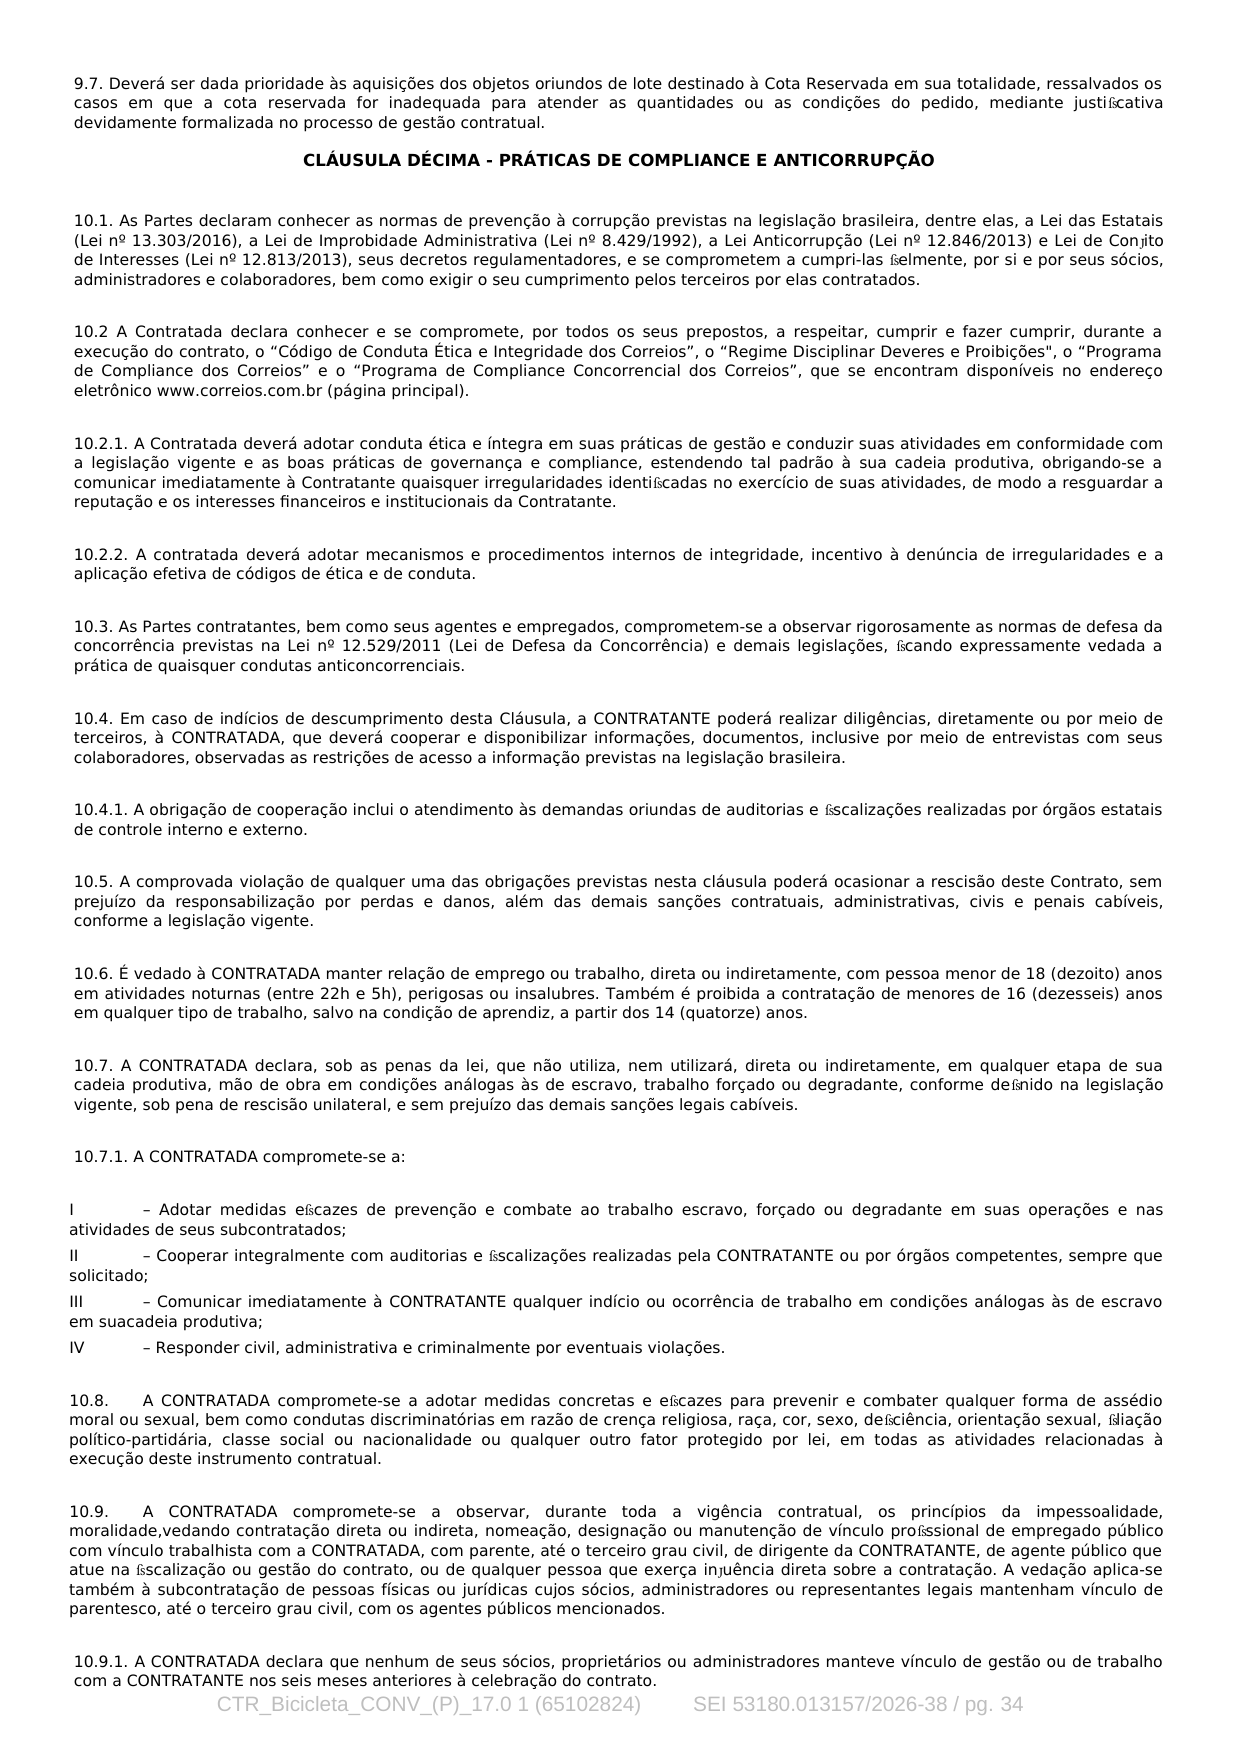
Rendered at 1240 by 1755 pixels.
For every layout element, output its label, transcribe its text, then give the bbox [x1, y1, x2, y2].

text 10.4.1. A obrigação de cooperação inclui o atendimento às demandas oriundas de auditorias e scalizações realizadas por órgãos estatais de controle interno e externo. [74, 801, 1165, 839]
text 10.7. A CONTRATADA declara, sob as penas da lei, que não utiliza, nem utilizará, direta ou indiretamente, em qualquer etapa de sua cadeia produtiva, mão de obra em condições análogas às de escravo, trabalho forçado ou degradante, conforme denido na legislação vigente, sob pena de rescisão unilateral, e sem prejuízo das demais sanções legais cabíveis. [74, 1057, 1165, 1114]
text 10.2 A Contratada declara conhecer e se compromete, por todos os seus prepostos, a respeitar, cumprir e fazer cumprir, durante a execução do contrato, o “Código de Conduta Ética e Integridade dos Correios”, o “Regime Disciplinar Deveres e Proibições", o “Programa de Compliance dos Correios” e o “Programa de Compliance Concorrencial dos Correios”, que se encontram disponíveis no endereço eletrônico www.correios.com.br (página principal). [74, 323, 1165, 400]
text 10.7.1. A CONTRATADA compromete-se a: [74, 1148, 1165, 1167]
text 10.1. As Partes declaram conhecer as normas de prevenção à corrupção previstas na legislação brasileira, dentre elas, a Lei das Estatais (Lei nº 13.303/2016), a Lei de Improbidade Administrativa (Lei nº 8.429/1992), a Lei Anticorrupção (Lei nº 12.846/2013) e Lei de Conito de Interesses (Lei nº 12.813/2013), seus decretos regulamentadores, e se comprometem a cumpri-las elmente, por si e por seus sócios, administradores e colaboradores, bem como exigir o seu cumprimento pelos terceiros por elas contratados. [74, 212, 1165, 289]
list – Responder civil, administrativa e criminalmente por eventuais violações. [69, 1339, 1165, 1357]
text 10.3. As Partes contratantes, bem como seus agentes e empregados, comprometem-se a observar rigorosamente as normas de defesa da concorrência previstas na Lei nº 12.529/2011 (Lei de Defesa da Concorrência) e demais legislações, cando expressamente vedada a prática de quaisquer condutas anticoncorrenciais. [74, 618, 1165, 675]
list – Cooperar integralmente com auditorias e scalizações realizadas pela CONTRATANTE ou por órgãos competentes, sempre que solicitado; [69, 1247, 1165, 1285]
list A CONTRATADA compromete-se a observar, durante toda a vigência contratual, os princípios da impessoalidade, moralidade,vedando contratação direta ou indireta, nomeação, designação ou manutenção de vínculo prossional de empregado público com vínculo trabalhista com a CONTRATADA, com parente, até o terceiro grau civil, de dirigente da CONTRATANTE, de agente público que atue na scalização ou gestão do contrato, ou de qualquer pessoa que exerça inuência direta sobre a contratação. A vedação aplica-se também à subcontratação de pessoas físicas ou jurídicas cujos sócios, administradores ou representantes legais mantenham vínculo de parentesco, até o terceiro grau civil, com os agentes públicos mencionados. [69, 1503, 1165, 1618]
list – Comunicar imediatamente à CONTRATANTE qualquer indício ou ocorrência de trabalho em condições análogas às de escravo em suacadeia produtiva; [69, 1293, 1165, 1331]
text 10.6. É vedado à CONTRATADA manter relação de emprego ou trabalho, direta ou indiretamente, com pessoa menor de 18 (dezoito) anos em atividades noturnas (entre 22h e 5h), perigosas ou insalubres. Também é proibida a contratação de menores de 16 (dezesseis) anos em qualquer tipo de trabalho, salvo na condição de aprendiz, a partir dos 14 (quatorze) anos. [74, 965, 1165, 1022]
text 10.4. Em caso de indícios de descumprimento desta Cláusula, a CONTRATANTE poderá realizar diligências, diretamente ou por meio de terceiros, à CONTRATADA, que deverá cooperar e disponibilizar informações, documentos, inclusive por meio de entrevistas com seus colaboradores, observadas as restrições de acesso a informação previstas na legislação brasileira. [74, 709, 1165, 767]
list – Adotar medidas ecazes de prevenção e combate ao trabalho escravo, forçado ou degradante em suas operações e nas atividades de seus subcontratados; [69, 1201, 1165, 1239]
list A CONTRATADA compromete-se a adotar medidas concretas e ecazes para prevenir e combater qualquer forma de assédio moral ou sexual, bem como condutas discriminatórias em razão de crença religiosa, raça, cor, sexo, deciência, orientação sexual, liação político-partidária, classe social ou nacionalidade ou qualquer outro fator protegido por lei, em todas as atividades relacionadas à execução deste instrumento contratual. [69, 1392, 1165, 1468]
text 10.5. A comprovada violação de qualquer uma das obrigações previstas nesta cláusula poderá ocasionar a rescisão deste Contrato, sem prejuízo da responsabilização por perdas e danos, além das demais sanções contratuais, administrativas, civis e penais cabíveis, conforme a legislação vigente. [74, 873, 1165, 931]
text 10.2.1. A Contratada deverá adotar conduta ética e íntegra em suas práticas de gestão e conduzir suas atividades em conformidade com a legislação vigente e as boas práticas de governança e compliance, estendendo tal padrão à sua cadeia produtiva, obrigando-se a comunicar imediatamente à Contratante quaisquer irregularidades identicadas no exercício de suas atividades, de modo a resguardar a reputação e os interesses financeiros e institucionais da Contratante. [74, 434, 1165, 511]
text 9.7. Deverá ser dada prioridade às aquisições dos objetos oriundos de lote destinado à Cota Reservada em sua totalidade, ressalvados os casos em que a cota reservada for inadequada para atender as quantidades ou as condições do pedido, mediante justicativa devidamente formalizada no processo de gestão contratual. [74, 75, 1165, 132]
subtitle CLÁUSULA DÉCIMA - PRÁTICAS DE COMPLIANCE E ANTICORRUPÇÃO [69, 151, 1169, 170]
text 10.2.2. A contratada deverá adotar mecanismos e procedimentos internos de integridade, incentivo à denúncia de irregularidades e a aplicação efetiva de códigos de ética e de conduta. [74, 546, 1165, 583]
text 10.9.1. A CONTRATADA declara que nenhum de seus sócios, proprietários ou administradores manteve vínculo de gestão ou de trabalho com a CONTRATANTE nos seis meses anteriores à celebração do contrato. [74, 1653, 1165, 1691]
